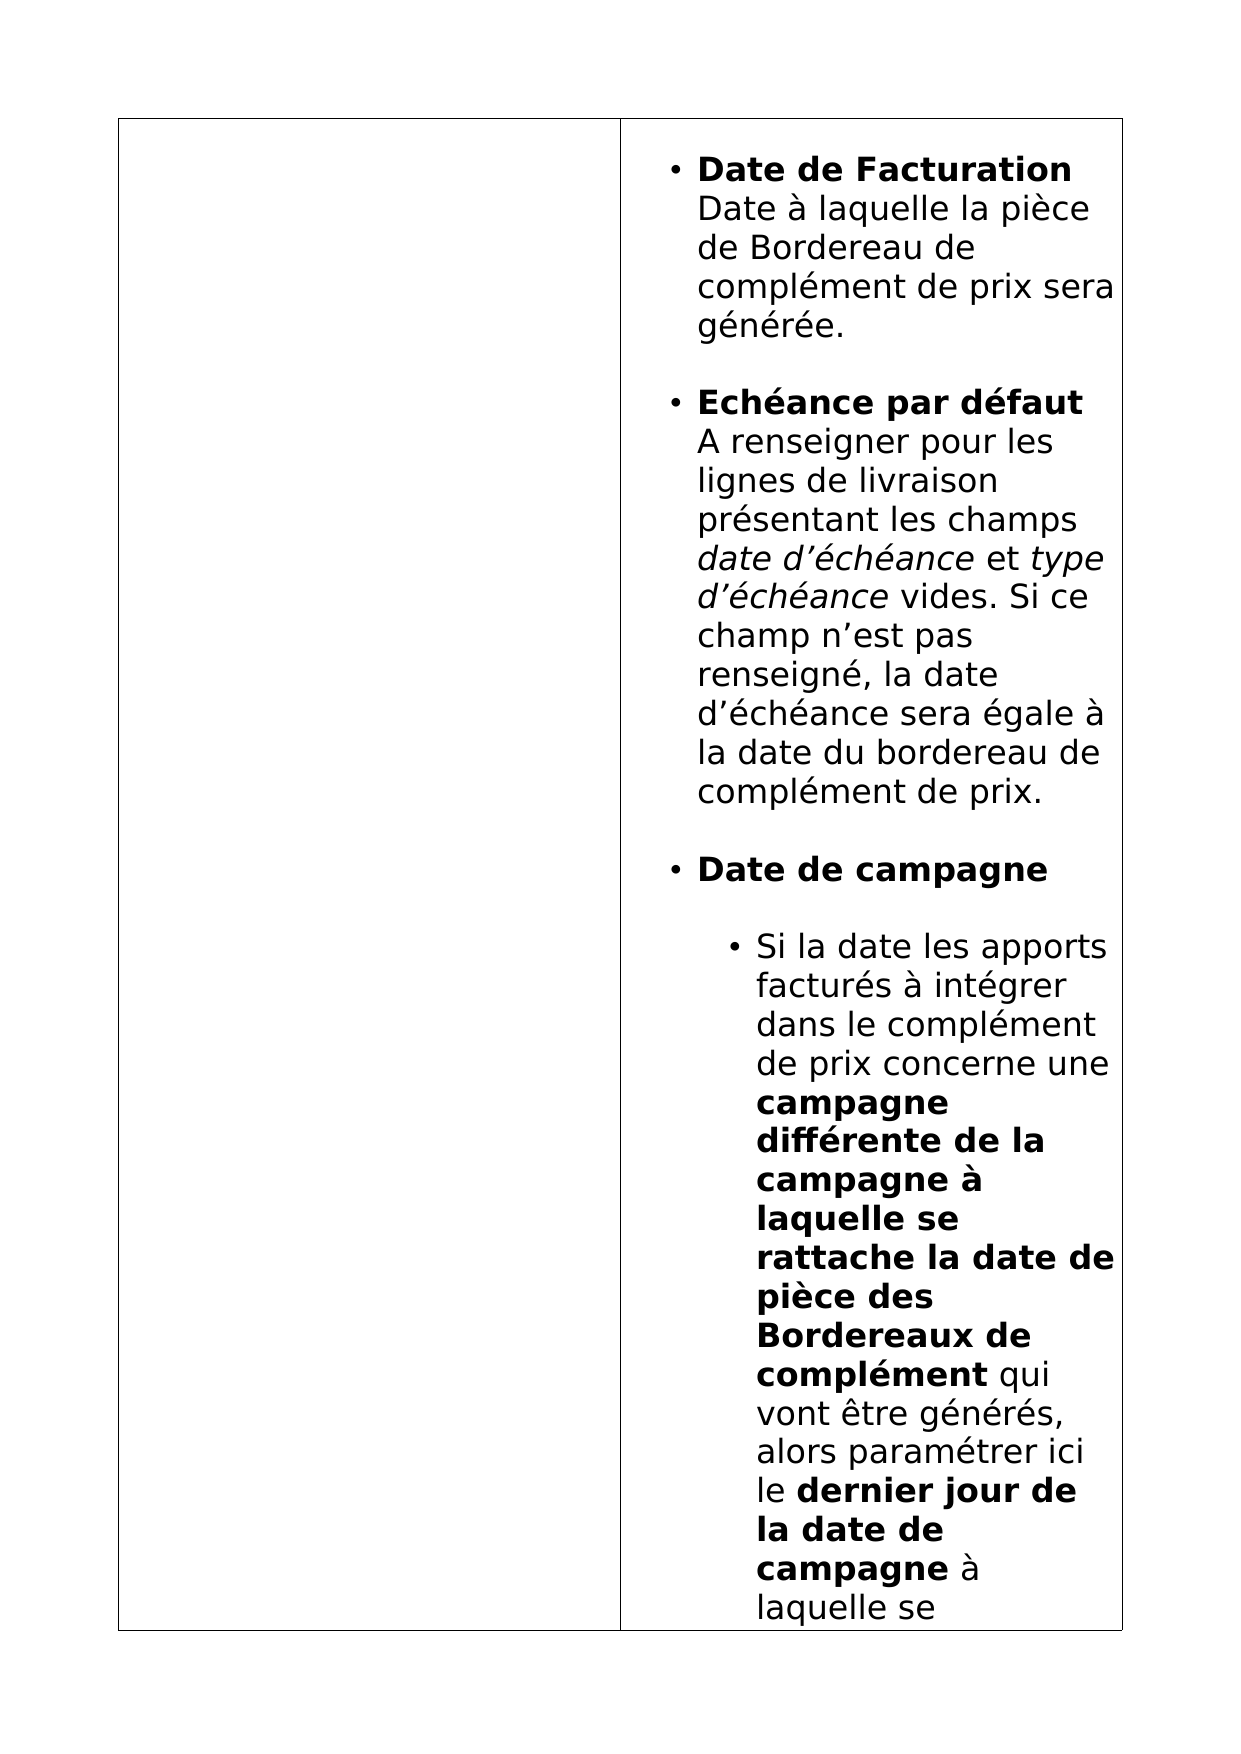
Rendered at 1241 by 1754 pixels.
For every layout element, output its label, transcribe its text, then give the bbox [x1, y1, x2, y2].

table_header [119, 119, 620, 1630]
table_header Date de Facturation Date à laquelle la pièce de Bordereau de complément de prix sera générée. Echéance par défaut A renseigner pour les lignes de livraison présentant les champs date d’échéance et type d’échéance vides. Si ce champ n’est pas renseigné, la date d’échéance sera égale à la date du bordereau de complément de prix. Date de campagne Si la date les apports facturés à intégrer dans le complément de prix concerne une campagne différente de la campagne à laquelle se rattache la date de pièce des Bordereaux de complément qui vont être générés, alors paramétrer ici le dernier jour de la date de campagne à laquelle se rapportent les apports. Ex : Date de facturation : 13.07.2020 Date livraison mini 01.07.2019 / Date Livraison Maxi 30.06.2020 Alors Date Campagne = 30.06.2020 Si la date les apports facturés à intégrer dans le complément de prix est rattachée à la même campagne que la date de pièce des Bordereaux de complément qui vont être générés, alors ne rien paramétrer dans ce champ, le rattachement à la campagne en cours sera automatique. Date de livraison mini / maxi Pour facturer les livraisons effectuées entre ces deux dates de livraisons. ATC, Type de Tiers, Tiers, Groupes Articles, Article, Base Prix Critères de filtres multi-sélections supplémentaires pour affiner le traitement de facturation. Mini / Maxi déjà complémenté Filtre de sélection en fonction du nombre de compléments de prix déjà réalisés sur les bordereaux d'apport. Caractéristique / Mini / Maxi Filtre de sélection en fonction des caractéristiques renseignées dans le Bon d'apport. Ignorer les barèmes (coché par défaut) Si coché alors les barèmes ne seront pas appliqués sur le bordereau de complément de prix (en général déjà appliqué sur le bordereau d'apport). Si décoché, alors les barèmes correction prix seront calculés à nouveau. Ignorer les Taxes (coché par défaut) Si coché alors les taxes (CVO, etc…) ne seront pas appliqués sur le bordereau de complément de prix (en général déjà appliqué sur le bordereau d'apport). Si décoché, alors les taxes (CVO, etc…) s'appliqueront aussi sur le Bordereau de complément de prix. Facturer les articles non valorisés Simulation Pas de simulation : Les factures afficheront un numéro de pièce définitif, et seront modifiables (en fonction du paramétrage du champ inaltérable du type de pièce) et non supprimables Simulation : Les factures afficheront un numéro de pièce provisoire commençant par un $, elles seront modifiables et supprimables Par défaut : Les factures seront présentées en fonction de l’activation ou du paramétrage simulation dans la déclaration du type de pièce du circuit administratif du site. Utiliser niveau de regroupement Permet, si besoin, de regrouper les factures Commentaire préchargé Commentaires apparaissant dans l'édition du bordereau de complément de prix, en dessous du “Code tiers - Date de pièce” et faisant appel à un commentaire créé dans la table des commentaires. Commentaire libre Commentaires apparaissant dans l'édition du bordereau de complément de prix, en dessous du “Code tiers - Date de pièce”. Saisir dans ce champ le commentaire à afficher. [621, 119, 1122, 1630]
